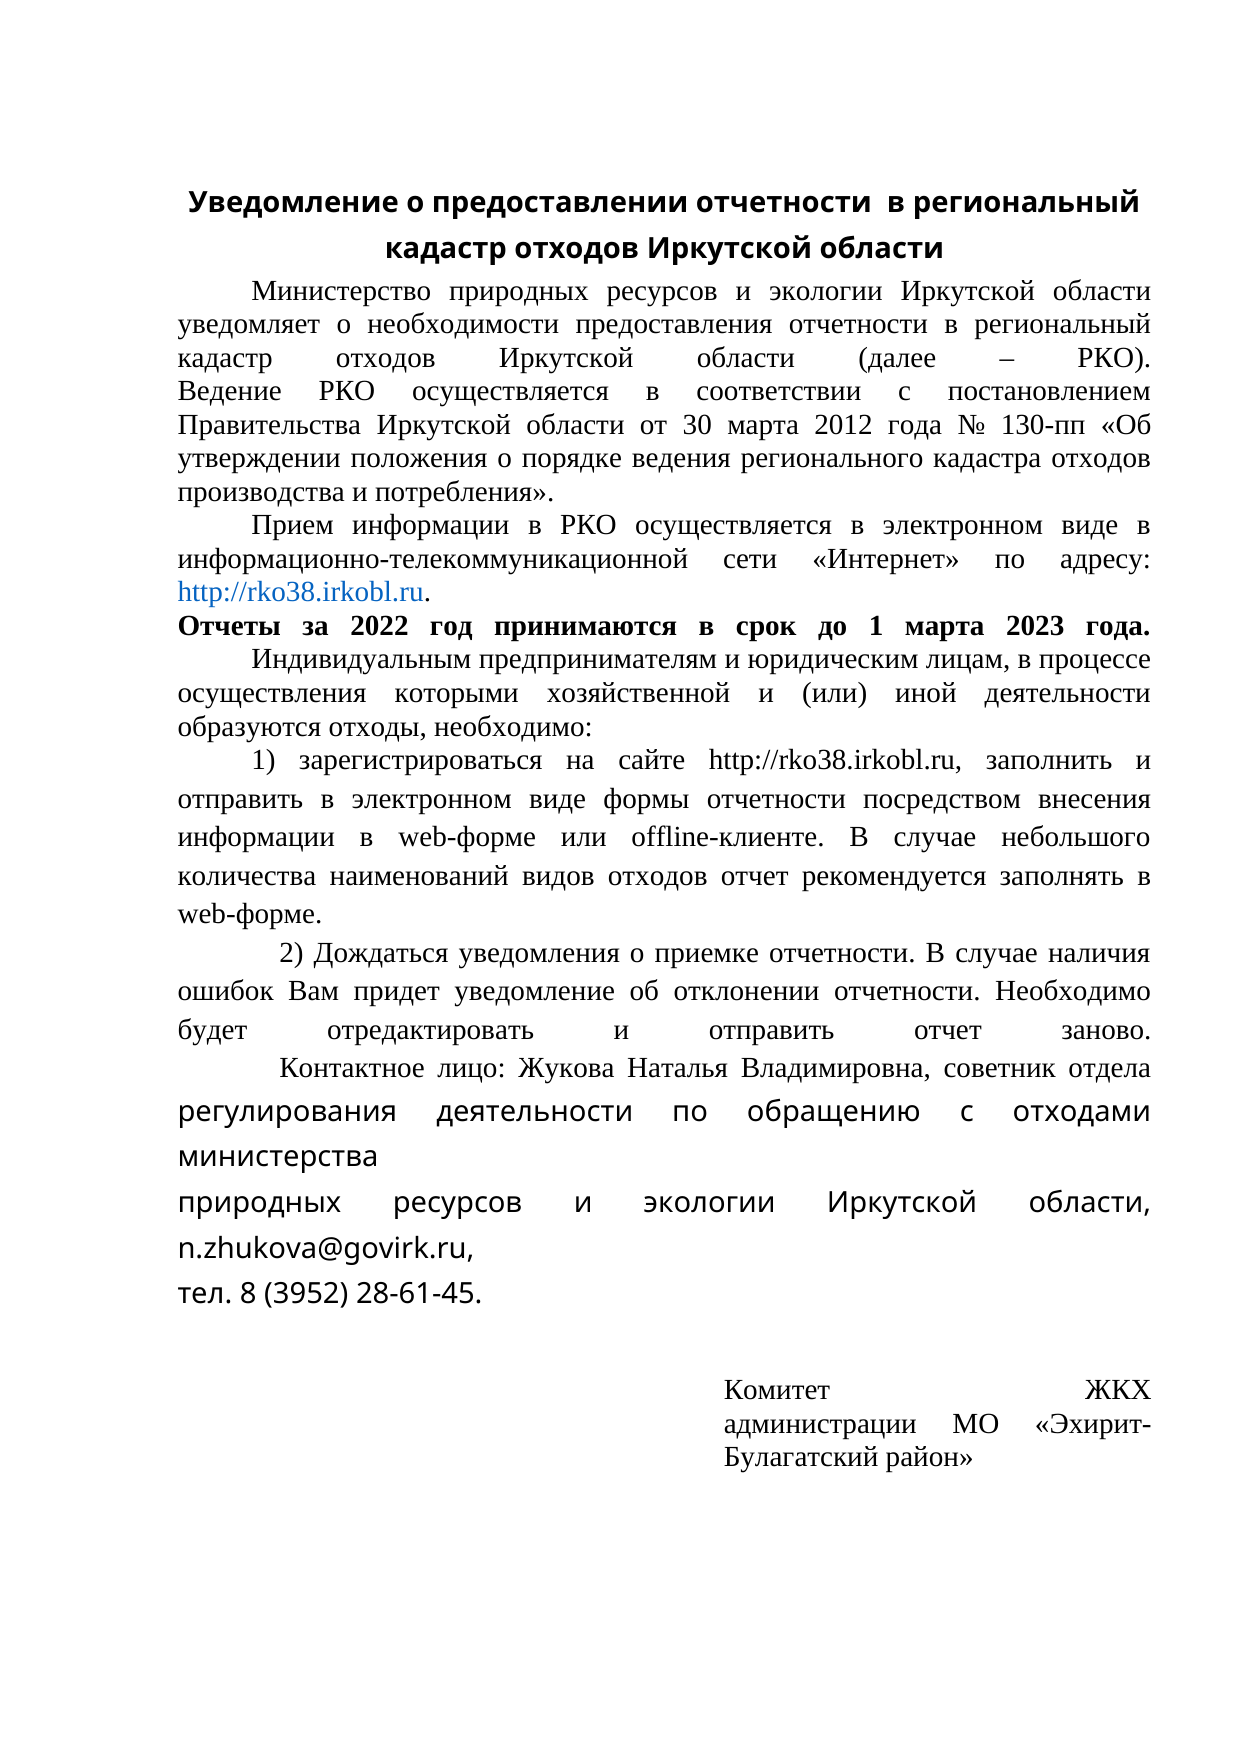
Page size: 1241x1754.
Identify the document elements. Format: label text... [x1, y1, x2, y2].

text Комитет ЖКХ администрации МО «Эхирит-Булагатский район» [723, 1339, 1152, 1473]
text 1) зарегистрироваться на сайте http://rko38.irkobl.ru, заполнить и отправить в электронном виде формы отчетности посредством внесения информации в web-форме или offline-клиенте. В случае небольшого количества наименований видов отходов отчет рекомендуется заполнять в web-форме. 2) Дождаться уведомления о приемке отчетности. В случае наличия ошибок Вам придет уведомление об отклонении отчетности. Необходимо будет отредактировать и отправить отчет заново. Контактное лицо: Жукова Наталья Владимировна, советник отдела регулирования деятельности по обращению с отходами министерства природных ресурсов и экологии Иркутской области, n.zhukova@govirk.ru, тел. 8 (3952) 28-61-45. [177, 742, 1152, 1312]
text Уведомление о предоставлении отчетности в региональный кадастр отходов Иркутской области [177, 181, 1152, 267]
text Прием информации в РКО осуществляется в электронном виде в информационно-телекоммуникационной сети «Интернет» по адресу: http://rko38.irkobl.ru. Отчеты за 2022 год принимаются в срок до 1 марта 2023 года. Индивидуальным предпринимателям и юридическим лицам, в процессе осуществления которыми хозяйственной и (или) иной деятельности образуются отходы, необходимо: [177, 507, 1152, 742]
text Министерство природных ресурсов и экологии Иркутской области уведомляет о необходимости предоставления отчетности в региональный кадастр отходов Иркутской области (далее – РКО). Ведение РКО осуществляется в соответствии с постановлением Правительства Иркутской области от 30 марта 2012 года № 130-пп «Об утверждении положения о порядке ведения регионального кадастра отходов производства и потребления». [177, 273, 1152, 507]
